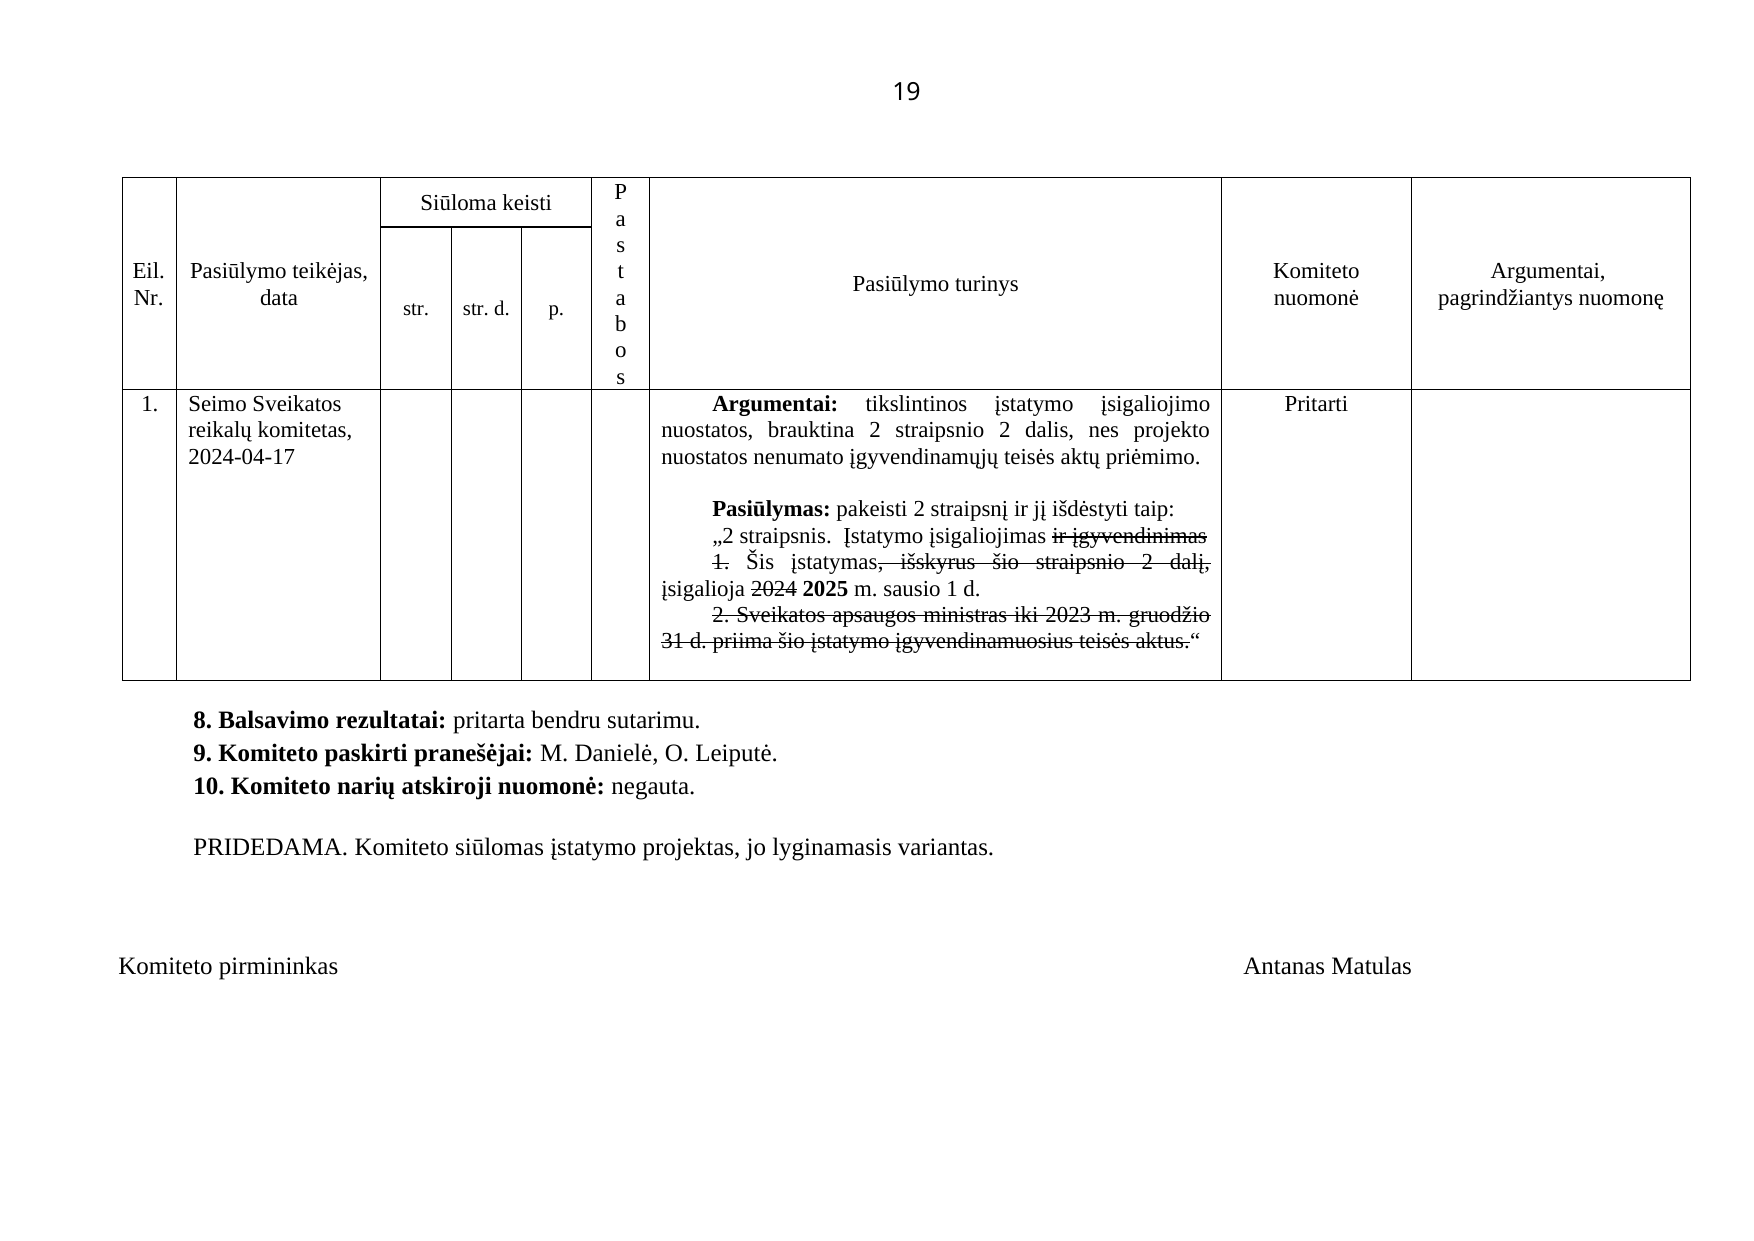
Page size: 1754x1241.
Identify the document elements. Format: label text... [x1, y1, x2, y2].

table_cell Seimo Sveikatos reikalų komitetas, 2024-04-17 [177, 390, 380, 680]
text 10. Komiteto narių atskiroji nuomonė: negauta. [118, 771, 1695, 800]
table_cell [592, 390, 649, 680]
table_header Siūloma keisti [381, 178, 591, 226]
table_cell Pritarti [1222, 390, 1411, 680]
table_cell str. d. [452, 228, 521, 389]
table_cell str. [381, 228, 451, 389]
table_header Argumentai, pagrindžiantys nuomonę [1412, 178, 1690, 389]
text 9. Komiteto paskirti pranešėjai: M. Danielė, O. Leiputė. [118, 738, 1695, 767]
table_cell [381, 390, 451, 680]
text 8. Balsavimo rezultatai: pritarta bendru sutarimu. [118, 705, 1695, 734]
text PRIDEDAMA. Komiteto siūlomas įstatymo projektas, jo lyginamasis variantas. [118, 832, 1695, 861]
text Komiteto pirmininkas Antanas Matulas [118, 951, 1695, 980]
table_header Eil. Nr. [123, 178, 176, 389]
table_header Pastabos [592, 178, 649, 389]
table_cell [1412, 390, 1690, 680]
table_cell Argumentai: tikslintinos įstatymo įsigaliojimo nuostatos, brauktina 2 straipsnio 2 dalis, nes projekto nuostatos nenumato įgyvendinamųjų teisės aktų priėmimo. Pasiūlymas: pakeisti 2 straipsnį ir jį išdėstyti taip: „2 straipsnis. Įstatymo įsigaliojimas ir įgyvendinimas 1. Šis įstatymas, išskyrus šio straipsnio 2 dalį, įsigalioja 2024 2025 m. sausio 1 d. 2. Sveikatos apsaugos ministras iki 2023 m. gruodžio 31 d. priima šio įstatymo įgyvendinamuosius teisės aktus.“ [650, 390, 1221, 680]
table_cell 1. [123, 390, 176, 680]
table_cell p. [522, 228, 591, 389]
table_header Pasiūlymo turinys [650, 178, 1221, 389]
table_cell [522, 390, 591, 680]
table_header Pasiūlymo teikėjas, data [177, 178, 380, 389]
table_header Komiteto nuomonė [1222, 178, 1411, 389]
table_cell [452, 390, 521, 680]
